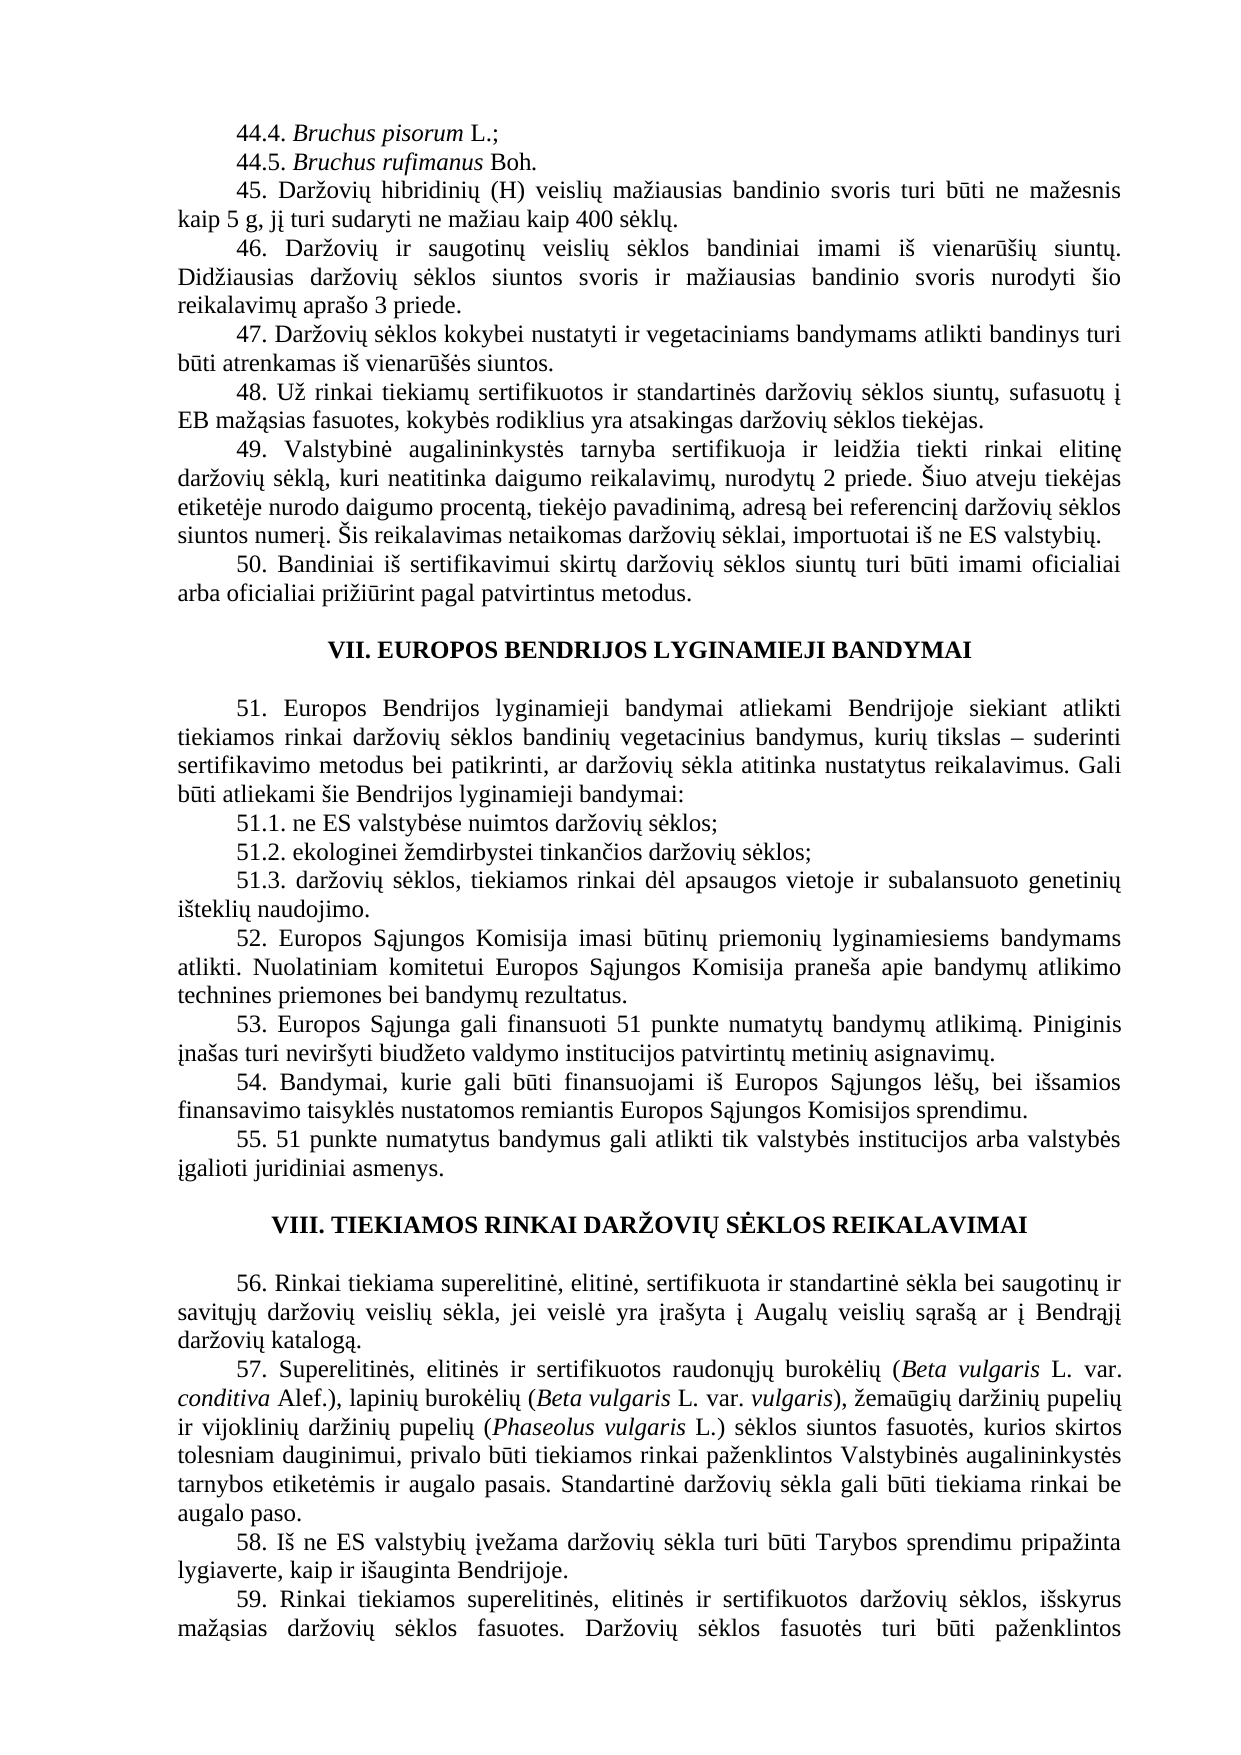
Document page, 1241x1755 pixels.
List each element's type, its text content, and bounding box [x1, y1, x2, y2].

text 51.2. ekologinei žemdirbystei tinkančios daržovių sėklos; [177, 837, 1122, 866]
text 57. Superelitinės, elitinės ir sertifikuotos raudonųjų burokėlių (Beta vulgaris L. var. conditiva Alef.), lapinių burokėlių (Beta vulgaris L. var. vulgaris), žemaūgių daržinių pupelių ir vijoklinių daržinių pupelių (Phaseolus vulgaris L.) sėklos siuntos fasuotės, kurios skirtos tolesniam dauginimui, privalo būti tiekiamos rinkai paženklintos Valstybinės augalininkystės tarnybos etiketėmis ir augalo pasais. Standartinė daržovių sėkla gali būti tiekiama rinkai be augalo paso. [177, 1354, 1122, 1527]
text 51.1. ne ES valstybėse nuimtos daržovių sėklos; [177, 808, 1122, 837]
text 51.3. daržovių sėklos, tiekiamos rinkai dėl apsaugos vietoje ir subalansuoto genetinių išteklių naudojimo. [177, 866, 1122, 923]
text 44.5. Bruchus rufimanus Boh. [177, 147, 1122, 176]
text 55. 51 punkte numatytus bandymus gali atlikti tik valstybės institucijos arba valstybės įgalioti juridiniai asmenys. [177, 1124, 1122, 1182]
text 51. Europos Bendrijos lyginamieji bandymai atliekami Bendrijoje siekiant atlikti tiekiamos rinkai daržovių sėklos bandinių vegetacinius bandymus, kurių tikslas – suderinti sertifikavimo metodus bei patikrinti, ar daržovių sėkla atitinka nustatytus reikalavimus. Gali būti atliekami šie Bendrijos lyginamieji bandymai: [177, 693, 1122, 808]
text 50. Bandiniai iš sertifikavimui skirtų daržovių sėklos siuntų turi būti imami oficialiai arba oficialiai prižiūrint pagal patvirtintus metodus. [177, 549, 1122, 607]
text 54. Bandymai, kurie gali būti finansuojami iš Europos Sąjungos lėšų, bei išsamios finansavimo taisyklės nustatomos remiantis Europos Sąjungos Komisijos sprendimu. [177, 1067, 1122, 1124]
text 48. Už rinkai tiekiamų sertifikuotos ir standartinės daržovių sėklos siuntų, sufasuotų į EB mažąsias fasuotes, kokybės rodiklius yra atsakingas daržovių sėklos tiekėjas. [177, 377, 1122, 434]
text 56. Rinkai tiekiama superelitinė, elitinė, sertifikuota ir standartinė sėkla bei saugotinų ir savitųjų daržovių veislių sėkla, jei veislė yra įrašyta į Augalų veislių sąrašą ar į Bendrąjį daržovių katalogą. [177, 1268, 1122, 1354]
text VIII. TIEKIAMOS RINKAI DARŽOVIŲ SĖKLOS REIKALAVIMAI [177, 1211, 1122, 1239]
text 52. Europos Sąjungos Komisija imasi būtinų priemonių lyginamiesiems bandymams atlikti. Nuolatiniam komitetui Europos Sąjungos Komisija praneša apie bandymų atlikimo technines priemones bei bandymų rezultatus. [177, 923, 1122, 1009]
text 45. Daržovių hibridinių (H) veislių mažiausias bandinio svoris turi būti ne mažesnis kaip 5 g, jį turi sudaryti ne mažiau kaip 400 sėklų. [177, 176, 1122, 233]
text 46. Daržovių ir saugotinų veislių sėklos bandiniai imami iš vienarūšių siuntų. Didžiausias daržovių sėklos siuntos svoris ir mažiausias bandinio svoris nurodyti šio reikalavimų aprašo 3 priede. [177, 233, 1122, 319]
text 59. Rinkai tiekiamos superelitinės, elitinės ir sertifikuotos daržovių sėklos, išskyrus mažąsias daržovių sėklos fasuotes. Daržovių sėklos fasuotės turi būti paženklintos [177, 1584, 1122, 1642]
text VII. EUROPOS BENDRIJOS LYGINAMIEJI BANDYMAI [177, 636, 1122, 664]
text 47. Daržovių sėklos kokybei nustatyti ir vegetaciniams bandymams atlikti bandinys turi būti atrenkamas iš vienarūšės siuntos. [177, 319, 1122, 377]
text 53. Europos Sąjunga gali finansuoti 51 punkte numatytų bandymų atlikimą. Piniginis įnašas turi neviršyti biudžeto valdymo institucijos patvirtintų metinių asignavimų. [177, 1009, 1122, 1067]
text 58. Iš ne ES valstybių įvežama daržovių sėkla turi būti Tarybos sprendimu pripažinta lygiaverte, kaip ir išauginta Bendrijoje. [177, 1527, 1122, 1584]
text 49. Valstybinė augalininkystės tarnyba sertifikuoja ir leidžia tiekti rinkai elitinę daržovių sėklą, kuri neatitinka daigumo reikalavimų, nurodytų 2 priede. Šiuo atveju tiekėjas etiketėje nurodo daigumo procentą, tiekėjo pavadinimą, adresą bei referencinį daržovių sėklos siuntos numerį. Šis reikalavimas netaikomas daržovių sėklai, importuotai iš ne ES valstybių. [177, 434, 1122, 549]
text 44.4. Bruchus pisorum L.; [177, 118, 1122, 147]
